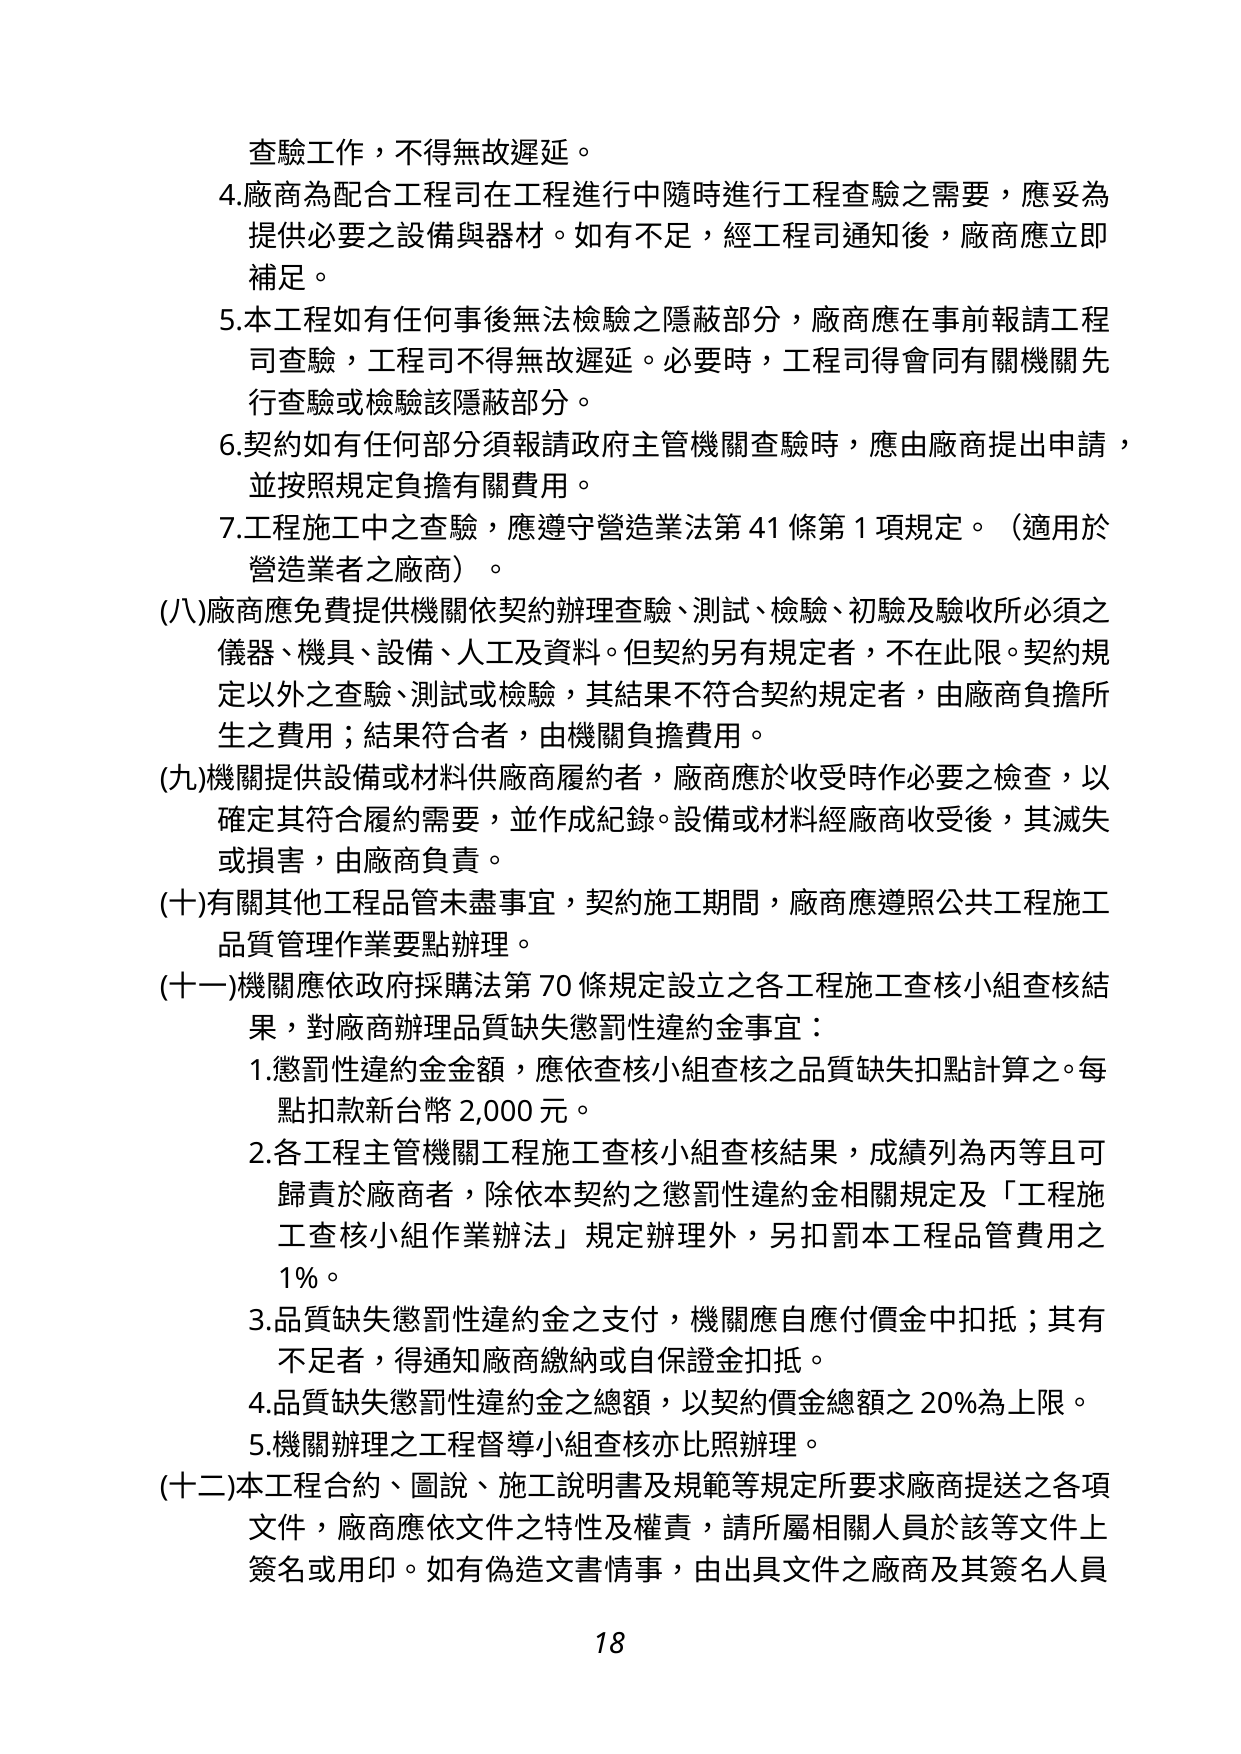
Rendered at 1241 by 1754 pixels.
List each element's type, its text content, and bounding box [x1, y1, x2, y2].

text 5.本工程如有任何事後無法檢驗之隱蔽部分，廠商應在事前報請工程司查驗，工程司不得無故遲延。必要時，工程司得會同有關機關先行查驗或檢驗該隱蔽部分。 [218, 297, 1110, 422]
text 4.廠商為配合工程司在工程進行中隨時進行工程查驗之需要，應妥為提供必要之設備與器材。如有不足，經工程司通知後，廠商應立即補足。 [218, 172, 1110, 297]
text 7.工程施工中之查驗，應遵守營造業法第41條第1項規定。（適用於營造業者之廠商）。 [218, 505, 1110, 588]
text (九)機關提供設備或材料供廠商履約者，廠商應於收受時作必要之檢查，以確定其符合履約需要，並作成紀錄。設備或材料經廠商收受後，其滅失或損害，由廠商負責。 [159, 755, 1110, 880]
text 2.各工程主管機關工程施工查核小組查核結果，成績列為丙等且可歸責於廠商者，除依本契約之懲罰性違約金相關規定及「工程施工查核小組作業辦法」規定辦理外，另扣罰本工程品管費用之1%。 [248, 1130, 1108, 1297]
text (十二)本工程合約、圖說、施工說明書及規範等規定所要求廠商提送之各項文件，廠商應依文件之特性及權責，請所屬相關人員於該等文件上簽名或用印。如有偽造文書情事，由出具文件之廠商及其簽名人員 [159, 1463, 1110, 1588]
text 4.品質缺失懲罰性違約金之總額，以契約價金總額之20%為上限。 [248, 1380, 1108, 1422]
text 3.品質缺失懲罰性違約金之支付，機關應自應付價金中扣抵；其有不足者，得通知廠商繳納或自保證金扣抵。 [248, 1297, 1108, 1380]
text 6.契約如有任何部分須報請政府主管機關查驗時，應由廠商提出申請，並按照規定負擔有關費用。 [218, 422, 1110, 505]
text (八)廠商應免費提供機關依契約辦理查驗、測試、檢驗、初驗及驗收所必須之儀器、機具、設備、人工及資料。但契約另有規定者，不在此限。契約規定以外之查驗、測試或檢驗，其結果不符合契約規定者，由廠商負擔所生之費用；結果符合者，由機關負擔費用。 [159, 588, 1110, 755]
text 查驗工作，不得無故遲延。 [218, 130, 1110, 172]
text 5.機關辦理之工程督導小組查核亦比照辦理。 [248, 1422, 1108, 1463]
text 1.懲罰性違約金金額，應依查核小組查核之品質缺失扣點計算之。每點扣款新台幣2,000元。 [248, 1047, 1108, 1130]
text (十一)機關應依政府採購法第70條規定設立之各工程施工查核小組查核結果，對廠商辦理品質缺失懲罰性違約金事宜： [159, 963, 1110, 1047]
text (十)有關其他工程品管未盡事宜，契約施工期間，廠商應遵照公共工程施工品質管理作業要點辦理。 [159, 880, 1110, 963]
